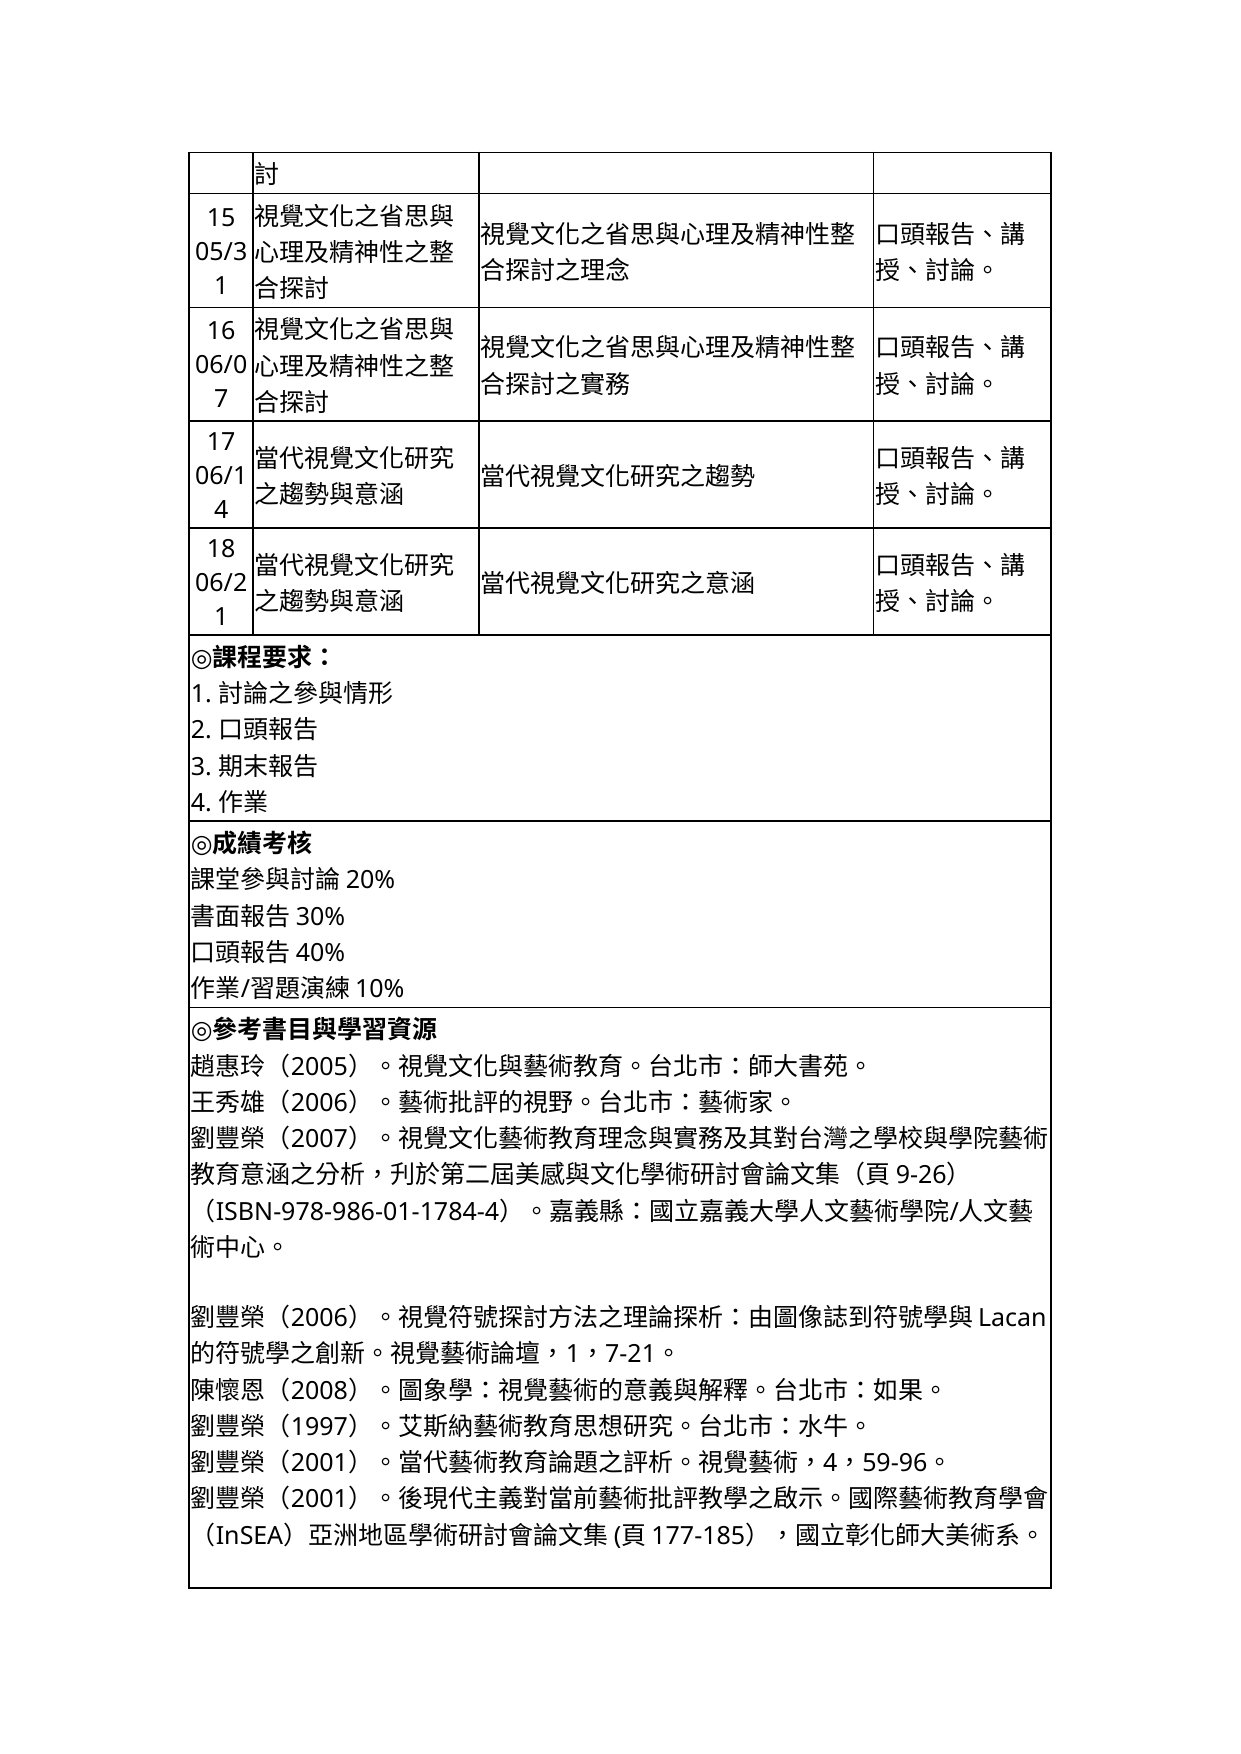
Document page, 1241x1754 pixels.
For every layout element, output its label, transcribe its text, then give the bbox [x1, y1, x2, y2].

table_cell 口頭報告、講授、討論。 [874, 194, 1050, 306]
table_cell 口頭報告、講授、討論。 [874, 529, 1050, 634]
table_cell 當代視覺文化研究之趨勢與意涵 [254, 422, 478, 527]
table_cell 口頭報告、講授、討論。 [874, 422, 1050, 527]
table_cell 當代視覺文化研究之趨勢與意涵 [254, 529, 478, 634]
table_cell ◎課程要求： 1. 討論之參與情形 2. 口頭報告 3. 期末報告 4. 作業 [190, 636, 1050, 820]
table_cell 視覺文化之省思與心理及精神性整合探討之實務 [480, 308, 873, 420]
table_cell 15 05/31 [190, 194, 252, 306]
table_cell 17 06/14 [190, 422, 252, 527]
table_cell ◎參考書目與學習資源 趙惠玲（2005）。視覺文化與藝術教育。台北市：師大書苑。 王秀雄（2006）。藝術批評的視野。台北市：藝術家。 劉豐榮（2007）。視覺文化藝術教育理念與實務及其對台灣之學校與學院藝術教育意涵之分析，刋於第二屆美感與文化學術研討會論文集（頁9-26）（ISBN-978-986-01-1784-4）。嘉義縣：國立嘉義大學人文藝術學院/人文藝術中心。 劉豐榮（2006）。視覺符號探討方法之理論探析：由圖像誌到符號學與Lacan的符號學之創新。視覺藝術論壇，1，7-21。 陳懷恩（2008）。圖象學：視覺藝術的意義與解釋。台北市：如果。 劉豐榮（1997）。艾斯納藝術教育思想研究。台北市：水牛。 劉豐榮（2001）。當代藝術教育論題之評析。視覺藝術，4，59-96。 劉豐榮（2001）。後現代主義對當前藝術批評教學之啟示。國際藝術教育學會（InSEA）亞洲地區學術研討會論文集 (頁177-185），國立彰化師大美術系。 [190, 1008, 1050, 1587]
table_cell 口頭報告、講授、討論。 [874, 308, 1050, 420]
table_cell [874, 153, 1050, 193]
table_cell 16 06/07 [190, 308, 252, 420]
table_cell 視覺文化之省思與心理及精神性整合探討之理念 [480, 194, 873, 306]
table_cell 18 06/21 [190, 529, 252, 634]
table_cell 視覺文化之省思與心理及精神性之整合探討 [254, 194, 478, 306]
table_cell [480, 153, 873, 193]
table_cell 視覺文化之省思與心理及精神性之整合探討 [254, 308, 478, 420]
table_cell ◎成績考核 課堂參與討論20% 書面報告30% 口頭報告40% 作業/習題演練10% [190, 822, 1050, 1006]
table_cell [190, 153, 252, 193]
table_cell 當代視覺文化研究之趨勢 [480, 422, 873, 527]
table_cell 討 [254, 153, 478, 193]
table_cell 當代視覺文化研究之意涵 [480, 529, 873, 634]
